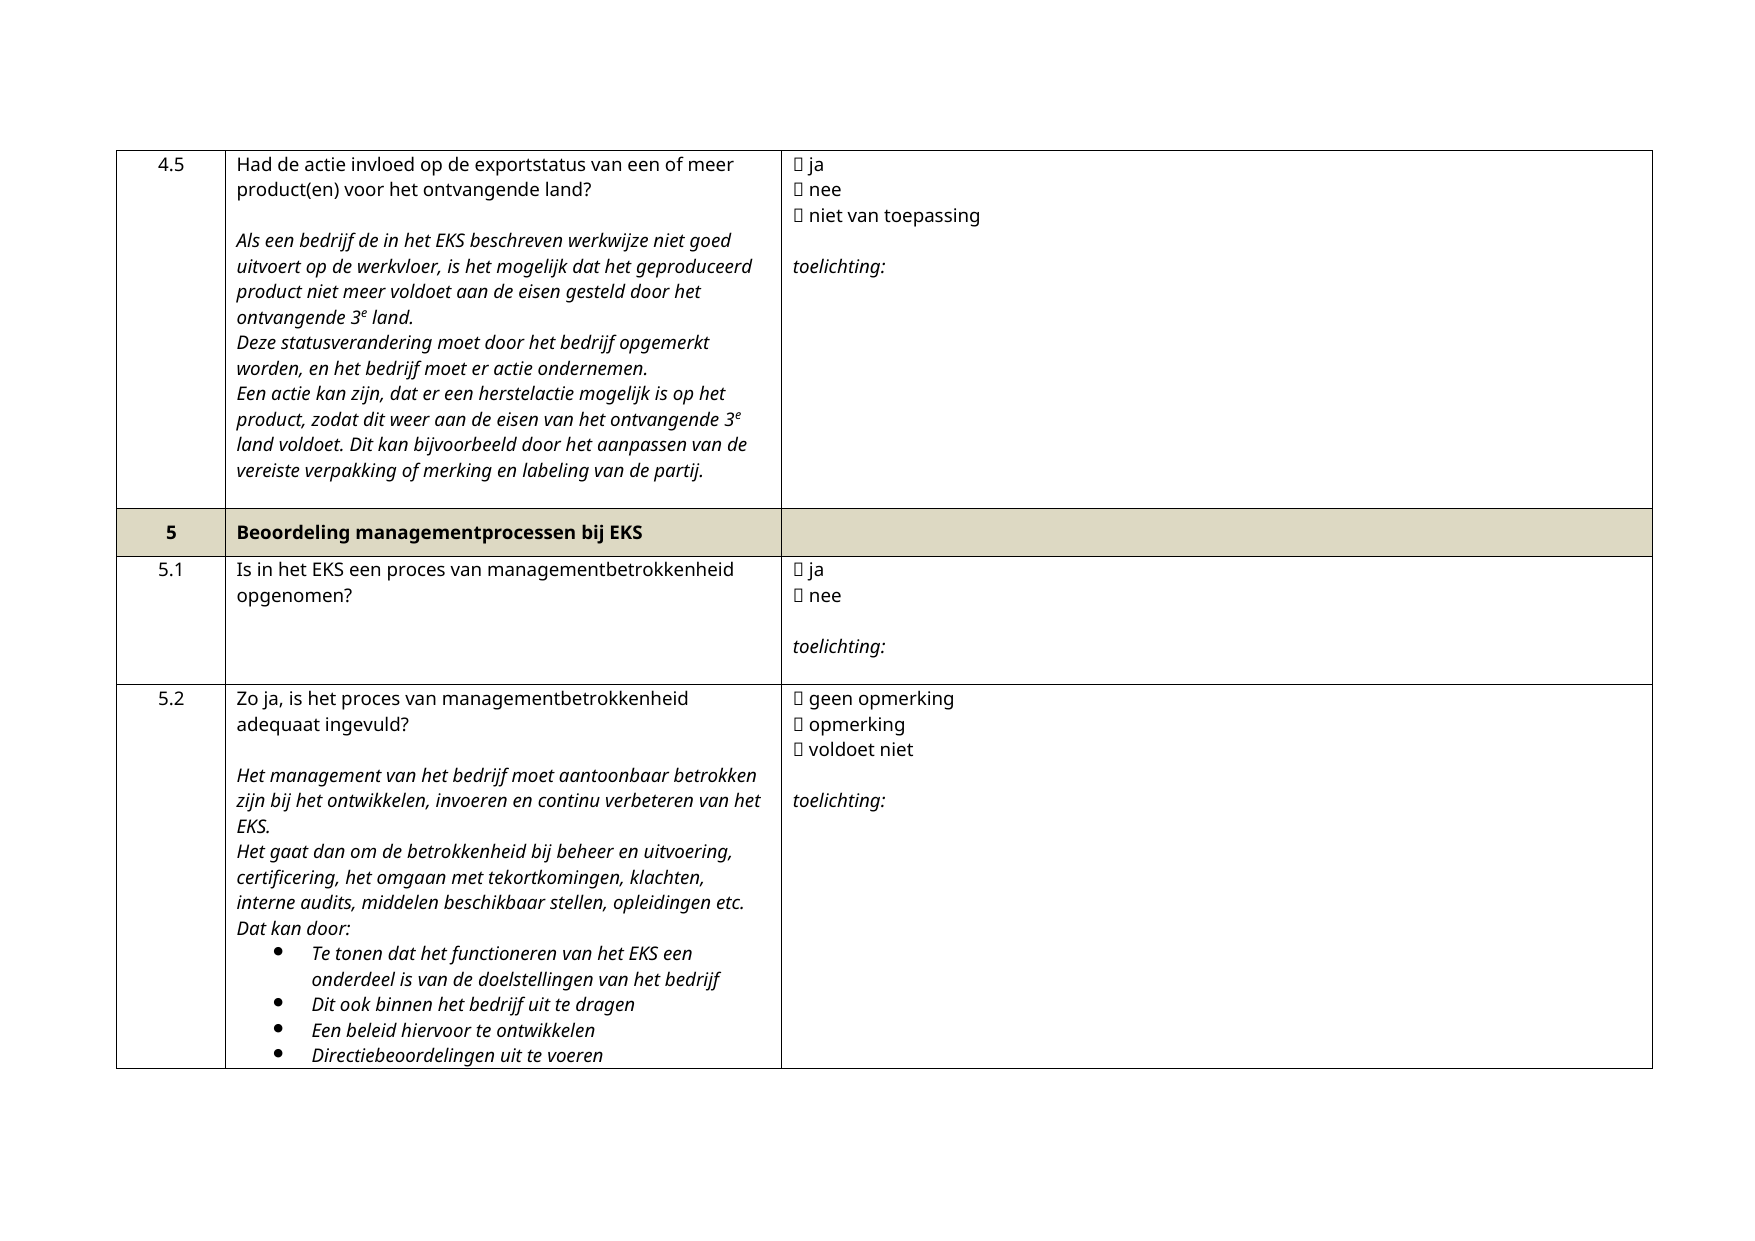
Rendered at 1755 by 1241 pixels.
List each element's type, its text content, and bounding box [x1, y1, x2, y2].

table_cell 5.1 [117, 557, 225, 684]
table_cell  ja  nee toelichting: [782, 557, 1652, 684]
table_cell Zo ja, is het proces van managementbetrokkenheid adequaat ingevuld? Het management van het bedrijf moet aantoonbaar betrokken zijn bij het ontwikkelen, invoeren en continu verbeteren van het EKS. Het gaat dan om de betrokkenheid bij beheer en uitvoering, certificering, het omgaan met tekortkomingen, klachten, interne audits, middelen beschikbaar stellen, opleidingen etc. Dat kan door: Te tonen dat het functioneren van het EKS een onderdeel is van de doelstellingen van het bedrijf Dit ook binnen het bedrijf uit te dragen Een beleid hiervoor te ontwikkelen Directiebeoordelingen uit te voeren Middelen te verstrekken om het EKS goed te laten functioneren, waaronder ook opleidingen/trainingen op gebied van EKS. Bij opleiding/training vermelden wie welke opleiding/training heeft gevolgd, wat was de inhoud van deze opleiding/training en aantoonbaarheid aanwezigheid (parafenlijst) Hiervoor moet in het EKS of in aanvullende documenten bewijs zijn in de vorm van vergaderverslagen, afspraaklijsten en/of directiebeoordelingen. Geef beknopt in de toelichting aan op welke wijze de managementbetrokkenheid zichtbaar is. [226, 685, 781, 1068]
table_cell [782, 509, 1652, 556]
table_cell  ja  nee  niet van toepassing toelichting: [782, 151, 1652, 508]
table_cell Is in het EKS een proces van managementbetrokkenheid opgenomen? [226, 557, 781, 684]
table_cell Beoordeling managementprocessen bij EKS [226, 509, 781, 556]
table_cell 5 [117, 509, 225, 556]
table_cell  geen opmerking  opmerking  voldoet niet toelichting: [782, 685, 1652, 1068]
table_cell 5.2 [117, 685, 225, 1068]
table_cell Had de actie invloed op de exportstatus van een of meer product(en) voor het ontvangende land? Als een bedrijf de in het EKS beschreven werkwijze niet goed uitvoert op de werkvloer, is het mogelijk dat het geproduceerd product niet meer voldoet aan de eisen gesteld door het ontvangende 3e land. Deze statusverandering moet door het bedrijf opgemerkt worden, en het bedrijf moet er actie ondernemen. Een actie kan zijn, dat er een herstelactie mogelijk is op het product, zodat dit weer aan de eisen van het ontvangende 3e land voldoet. Dit kan bijvoorbeeld door het aanpassen van de vereiste verpakking of merking en labeling van de partij. [226, 151, 781, 508]
table_cell 4.5 [117, 151, 225, 508]
